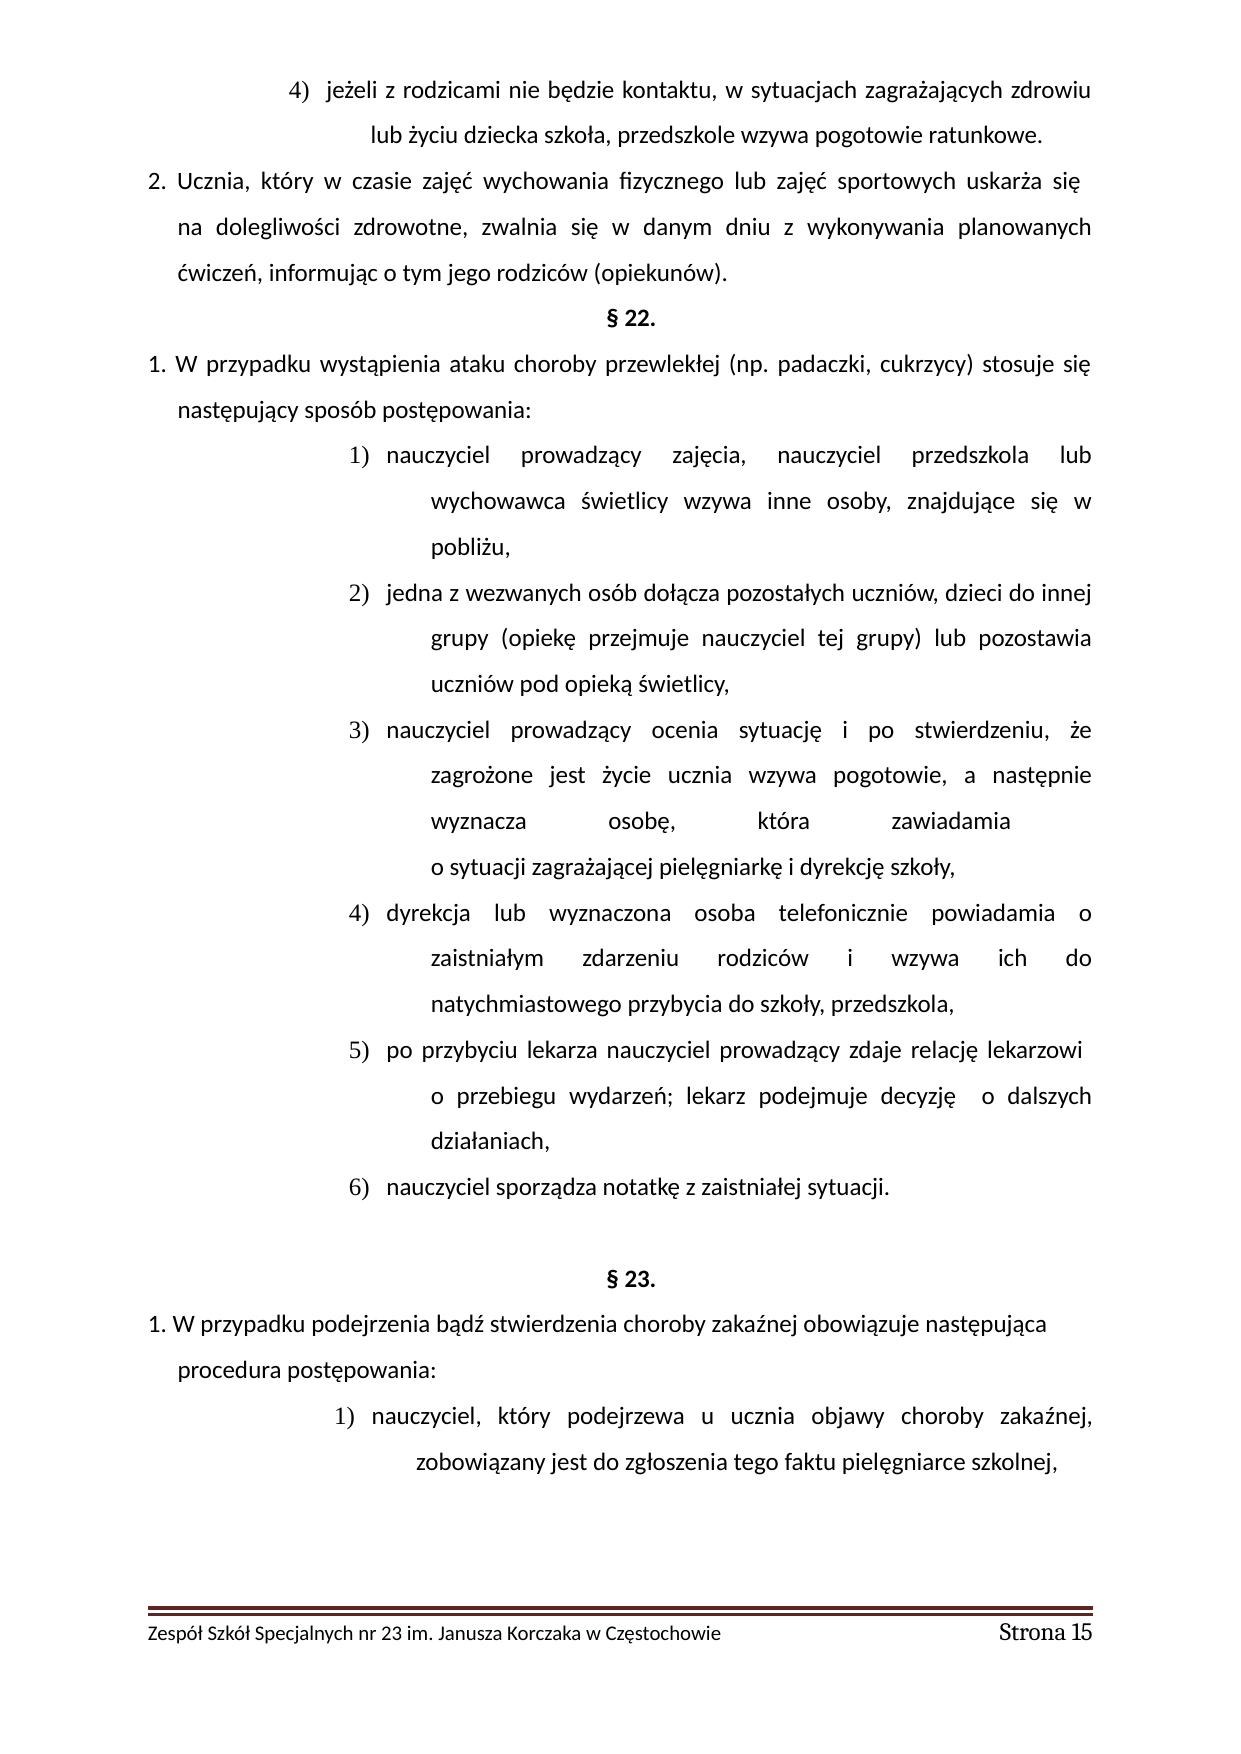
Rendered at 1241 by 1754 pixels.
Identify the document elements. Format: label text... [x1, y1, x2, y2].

text 1. W przypadku wystąpienia ataku choroby przewlekłej (np. padaczki, cukrzycy) stosuje się następujący sposób postępowania: [148, 348, 1093, 424]
text 1. W przypadku podejrzenia bądź stwierdzenia choroby zakaźnej obowiązuje następująca procedura postępowania: [148, 1308, 1093, 1385]
list nauczyciel sporządza notatkę z zaistniałej sytuacji. [349, 1171, 1093, 1202]
list jeżeli z rodzicami nie będzie kontaktu, w sytuacjach zagrażających zdrowiu lub życiu dziecka szkoła, przedszkole wzywa pogotowie ratunkowe. [288, 74, 1093, 150]
list po przybyciu lekarza nauczyciel prowadzący zdaje relację lekarzowi o przebiegu wydarzeń; lekarz podejmuje decyzję o dalszych działaniach, [349, 1034, 1093, 1156]
list dyrekcja lub wyznaczona osoba telefonicznie powiadamia o zaistniałym zdarzeniu rodziców i wzywa ich do natychmiastowego przybycia do szkoły, przedszkola, [349, 897, 1093, 1019]
list nauczyciel prowadzący zajęcia, nauczyciel przedszkola lub wychowawca świetlicy wzywa inne osoby, znajdujące się w pobliżu, [349, 439, 1093, 562]
text § 22. [73, 302, 1115, 333]
list nauczyciel prowadzący ocenia sytuację i po stwierdzeniu, że zagrożone jest życie ucznia wzywa pogotowie, a następnie wyznacza osobę, która zawiadamia o sytuacji zagrażającej pielęgniarkę i dyrekcję szkoły, [349, 714, 1093, 882]
list nauczyciel, który podejrzewa u ucznia objawy choroby zakaźnej, zobowiązany jest do zgłoszenia tego faktu pielęgniarce szkolnej, [334, 1400, 1093, 1476]
list jedna z wezwanych osób dołącza pozostałych uczniów, dzieci do innej grupy (opiekę przejmuje nauczyciel tej grupy) lub pozostawia uczniów pod opieką świetlicy, [349, 577, 1093, 699]
text § 23. [148, 1263, 1115, 1293]
text 2. Ucznia, który w czasie zajęć wychowania fizycznego lub zajęć sportowych uskarża się na dolegliwości zdrowotne, zwalnia się w danym dniu z wykonywania planowanych ćwiczeń, informując o tym jego rodziców (opiekunów). [148, 165, 1093, 287]
